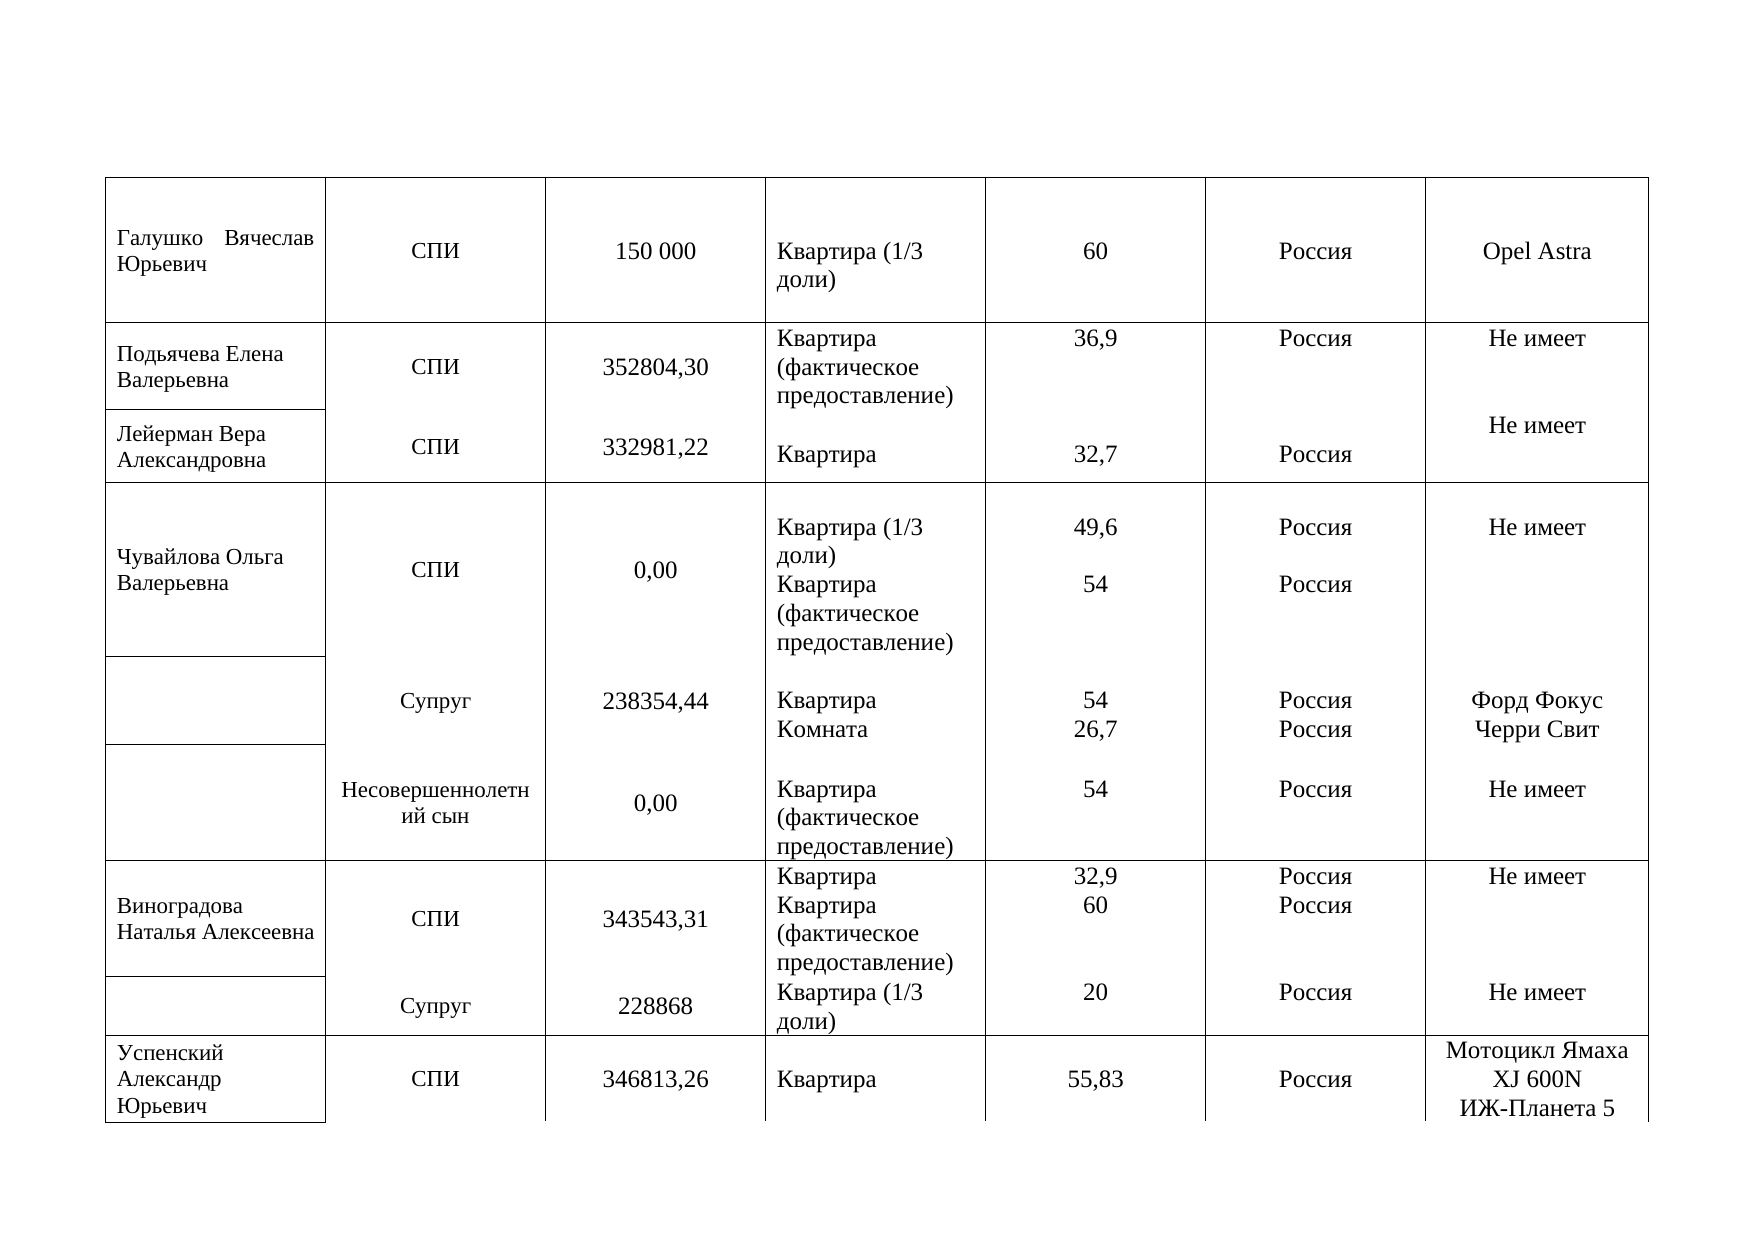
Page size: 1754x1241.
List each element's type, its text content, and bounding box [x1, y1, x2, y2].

table_cell Не имеет [1426, 861, 1648, 976]
table_cell Не имеет [1426, 323, 1648, 409]
table_cell Галушко Вячеслав Юрьевич [106, 178, 325, 322]
table_cell 238354,44 [546, 656, 765, 744]
table_cell [106, 657, 325, 744]
table_cell Не имеет [1426, 744, 1648, 860]
table_cell Россия Россия [1206, 656, 1425, 744]
table_cell СПИ [326, 861, 545, 976]
table_cell СПИ [326, 1036, 545, 1122]
table_cell 32,9 60 [986, 861, 1205, 976]
table_cell Квартира (1/3 доли) [766, 178, 985, 322]
table_cell СПИ [326, 178, 545, 322]
table_cell 54 26,7 [986, 656, 1205, 744]
table_cell 343543,31 [546, 861, 765, 976]
table_cell 32,7 [986, 409, 1205, 482]
table_cell Успенский Александр Юрьевич [106, 1036, 325, 1122]
table_cell Мотоцикл Ямаха XJ 600N ИЖ-Планета 5 [1425, 1036, 1648, 1122]
table_cell Россия [1206, 744, 1425, 860]
table_cell Форд Фокус Черри Свит [1426, 656, 1648, 744]
table_cell 20 [986, 976, 1205, 1034]
table_cell Россия [1206, 409, 1425, 482]
table_cell 0,00 [546, 744, 765, 860]
table_cell Не имеет [1426, 409, 1648, 482]
table_cell Не имеет [1426, 483, 1648, 656]
table_cell Opel Astra [1426, 178, 1648, 322]
table_cell Лейерман Вера Александровна [106, 410, 325, 482]
table_cell Россия Россия [1206, 483, 1425, 656]
table_cell [106, 745, 325, 860]
table_cell 49,6 54 [986, 483, 1205, 656]
table_cell Несовершеннолетний сын [326, 744, 545, 860]
table_cell Не имеет [1426, 976, 1648, 1034]
table_cell Россия [1206, 976, 1425, 1034]
table_cell Россия [1205, 1036, 1425, 1122]
table_cell Чувайлова Ольга Валерьевна [106, 483, 325, 656]
table_cell Россия Россия [1206, 861, 1425, 976]
table_cell СПИ [326, 323, 545, 409]
table_cell 346813,26 [545, 1036, 765, 1122]
table_cell Виноградова Наталья Алексеевна [106, 861, 325, 976]
table_cell 54 [986, 744, 1205, 860]
table_cell Квартира [765, 1036, 985, 1122]
table_cell Супруг [326, 656, 545, 744]
table_cell СПИ [326, 409, 545, 482]
table_cell СПИ [326, 483, 545, 656]
table_cell Квартира [766, 409, 985, 482]
table_cell Россия [1206, 323, 1425, 409]
table_cell Квартира (1/3 доли) Квартира (фактическое предоставление) [766, 483, 985, 656]
table_cell 228868 [546, 976, 765, 1034]
table_cell 0,00 [546, 483, 765, 656]
table_cell Квартира Комната [766, 656, 985, 744]
table_cell 60 [986, 178, 1205, 322]
table_cell 55,83 [985, 1036, 1205, 1122]
table_cell Подьячева Елена Валерьевна [106, 323, 325, 409]
table_cell 332981,22 [546, 409, 765, 482]
table_cell [106, 977, 325, 1034]
table_cell Супруг [326, 976, 545, 1034]
table_cell 352804,30 [546, 323, 765, 409]
table_cell Квартира (1/3 доли) [766, 976, 985, 1034]
table_cell 150 000 [546, 178, 765, 322]
table_cell Квартира Квартира (фактическое предоставление) [766, 861, 985, 976]
table_cell Квартира (фактическое предоставление) [766, 744, 985, 860]
table_cell Россия [1206, 178, 1425, 322]
table_cell Квартира (фактическое предоставление) [766, 323, 985, 409]
table_cell 36,9 [986, 323, 1205, 409]
